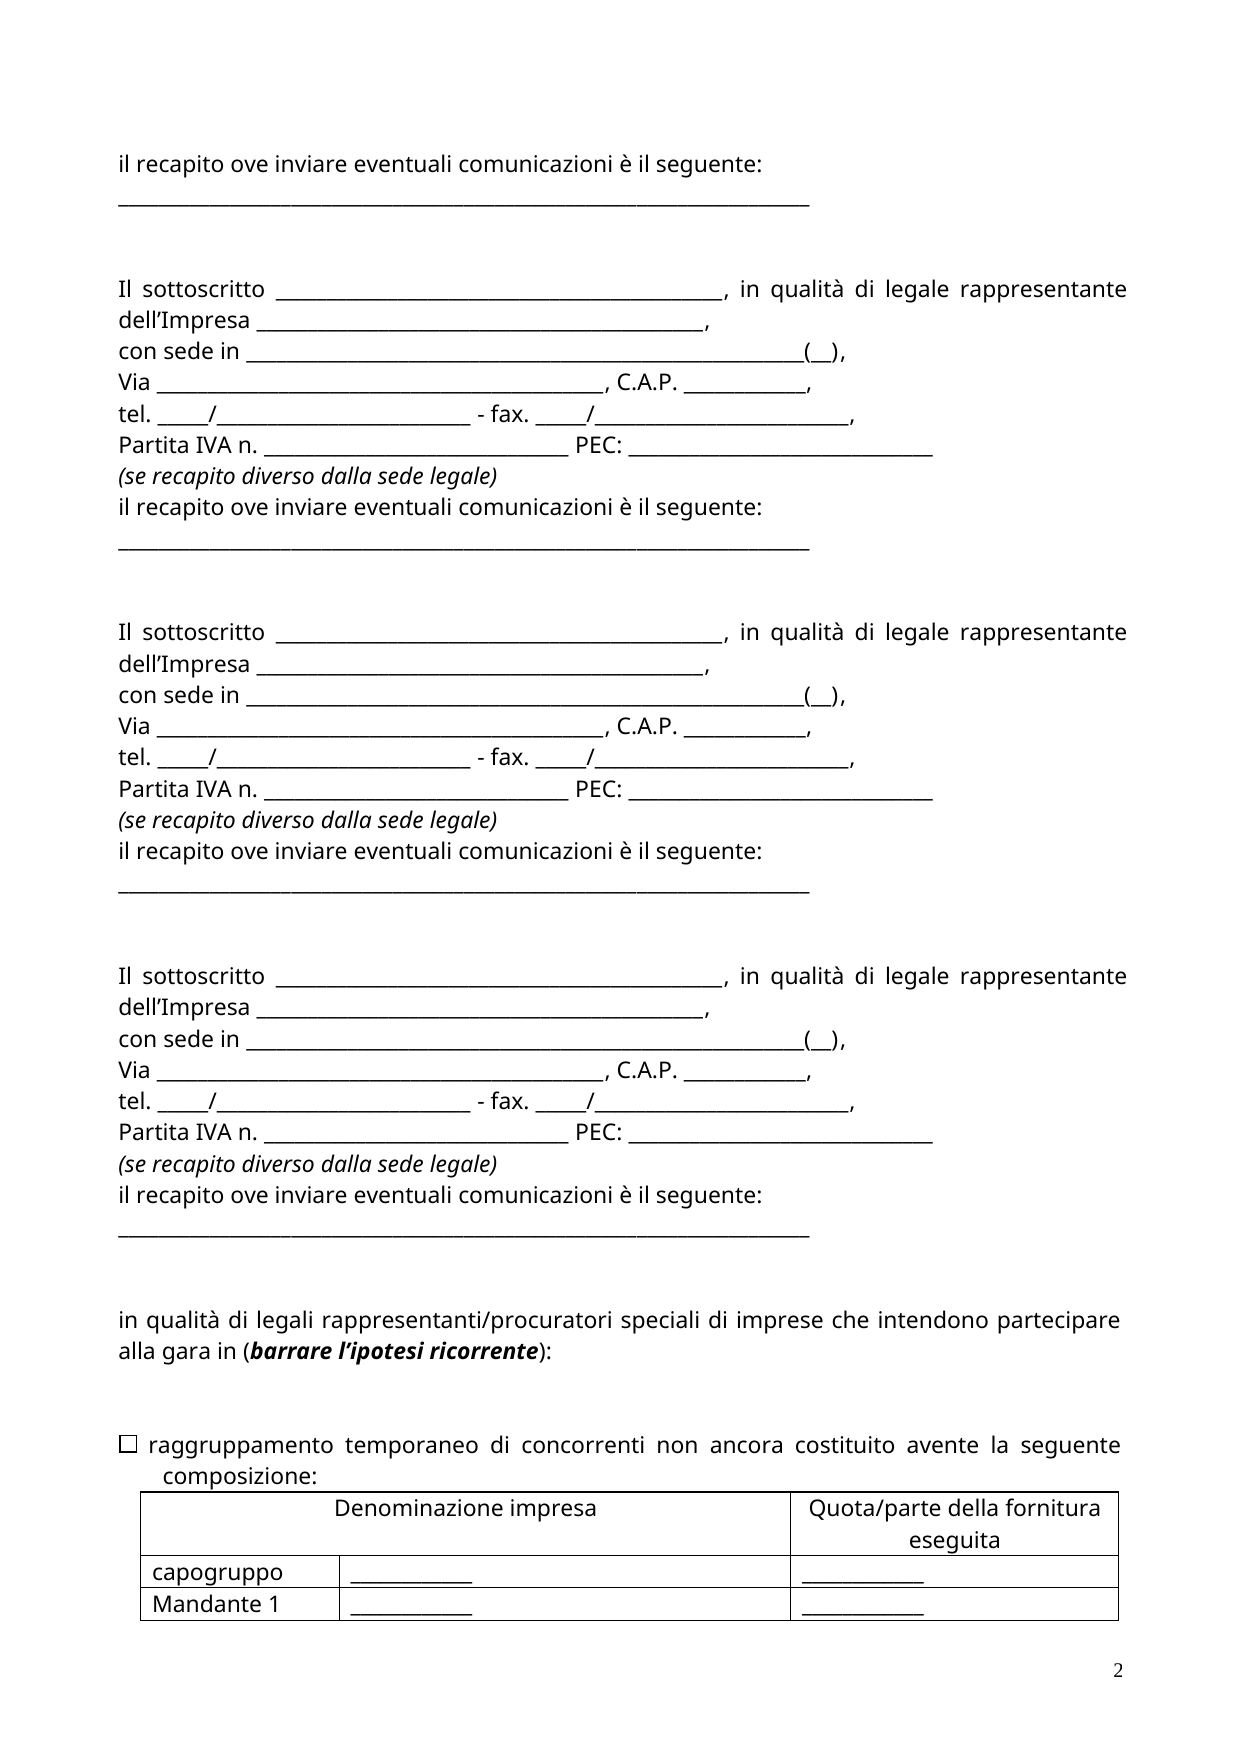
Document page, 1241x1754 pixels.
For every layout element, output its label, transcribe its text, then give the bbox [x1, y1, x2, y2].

table_header Quota/parte della fornitura eseguita [791, 1493, 1118, 1555]
text (se recapito diverso dalla sede legale) [118, 1148, 1122, 1179]
text Il sottoscritto ____________________________________________, in qualità di legale rappresentante dell’Impresa ____________________________________________, [118, 273, 1128, 335]
table_cell ____________ [791, 1556, 1118, 1587]
text Via ____________________________________________, C.A.P. ____________, [118, 366, 1128, 398]
table_header Denominazione impresa [141, 1493, 790, 1555]
text il recapito ove inviare eventuali comunicazioni è il seguente: [118, 1179, 1122, 1210]
text Via ____________________________________________, C.A.P. ____________, [118, 1054, 1128, 1085]
text Via ____________________________________________, C.A.P. ____________, [118, 710, 1128, 741]
text (se recapito diverso dalla sede legale) [118, 804, 1122, 835]
text ____________________________________________________________________ [118, 1210, 1122, 1241]
text con sede in _______________________________________________________(__), [118, 679, 1128, 710]
text con sede in _______________________________________________________(__), [118, 1023, 1128, 1054]
text il recapito ove inviare eventuali comunicazioni è il seguente: [118, 835, 1122, 866]
text con sede in _______________________________________________________(__), [118, 335, 1128, 366]
text tel. _____/_________________________ - fax. _____/_________________________, [118, 1085, 1128, 1116]
table_cell ____________ [340, 1556, 790, 1587]
text il recapito ove inviare eventuali comunicazioni è il seguente: [118, 491, 1122, 523]
table_cell capogruppo [141, 1556, 339, 1587]
table_cell ____________ [340, 1588, 790, 1619]
text ____________________________________________________________________ [118, 523, 1122, 554]
text (se recapito diverso dalla sede legale) [118, 460, 1122, 491]
text il recapito ove inviare eventuali comunicazioni è il seguente: [118, 148, 1122, 179]
table_cell ____________ [791, 1588, 1118, 1619]
table_cell Mandante 1 [141, 1588, 339, 1619]
text tel. _____/_________________________ - fax. _____/_________________________, [118, 741, 1128, 773]
text raggruppamento temporaneo di concorrenti non ancora costituito avente la seguente composizione: [118, 1429, 1122, 1491]
text ____________________________________________________________________ [118, 866, 1122, 898]
text Il sottoscritto ____________________________________________, in qualità di legale rappresentante dell’Impresa ____________________________________________, [118, 616, 1128, 679]
text tel. _____/_________________________ - fax. _____/_________________________, [118, 398, 1128, 429]
text in qualità di legali rappresentanti/procuratori speciali di imprese che intendono partecipare alla gara in (barrare l’ipotesi ricorrente): [118, 1304, 1122, 1366]
text Partita IVA n. ______________________________ PEC: ______________________________ [118, 429, 1128, 460]
text Partita IVA n. ______________________________ PEC: ______________________________ [118, 1116, 1128, 1148]
text Partita IVA n. ______________________________ PEC: ______________________________ [118, 773, 1128, 804]
text ____________________________________________________________________ [118, 179, 1122, 210]
text Il sottoscritto ____________________________________________, in qualità di legale rappresentante dell’Impresa ____________________________________________, [118, 960, 1128, 1023]
